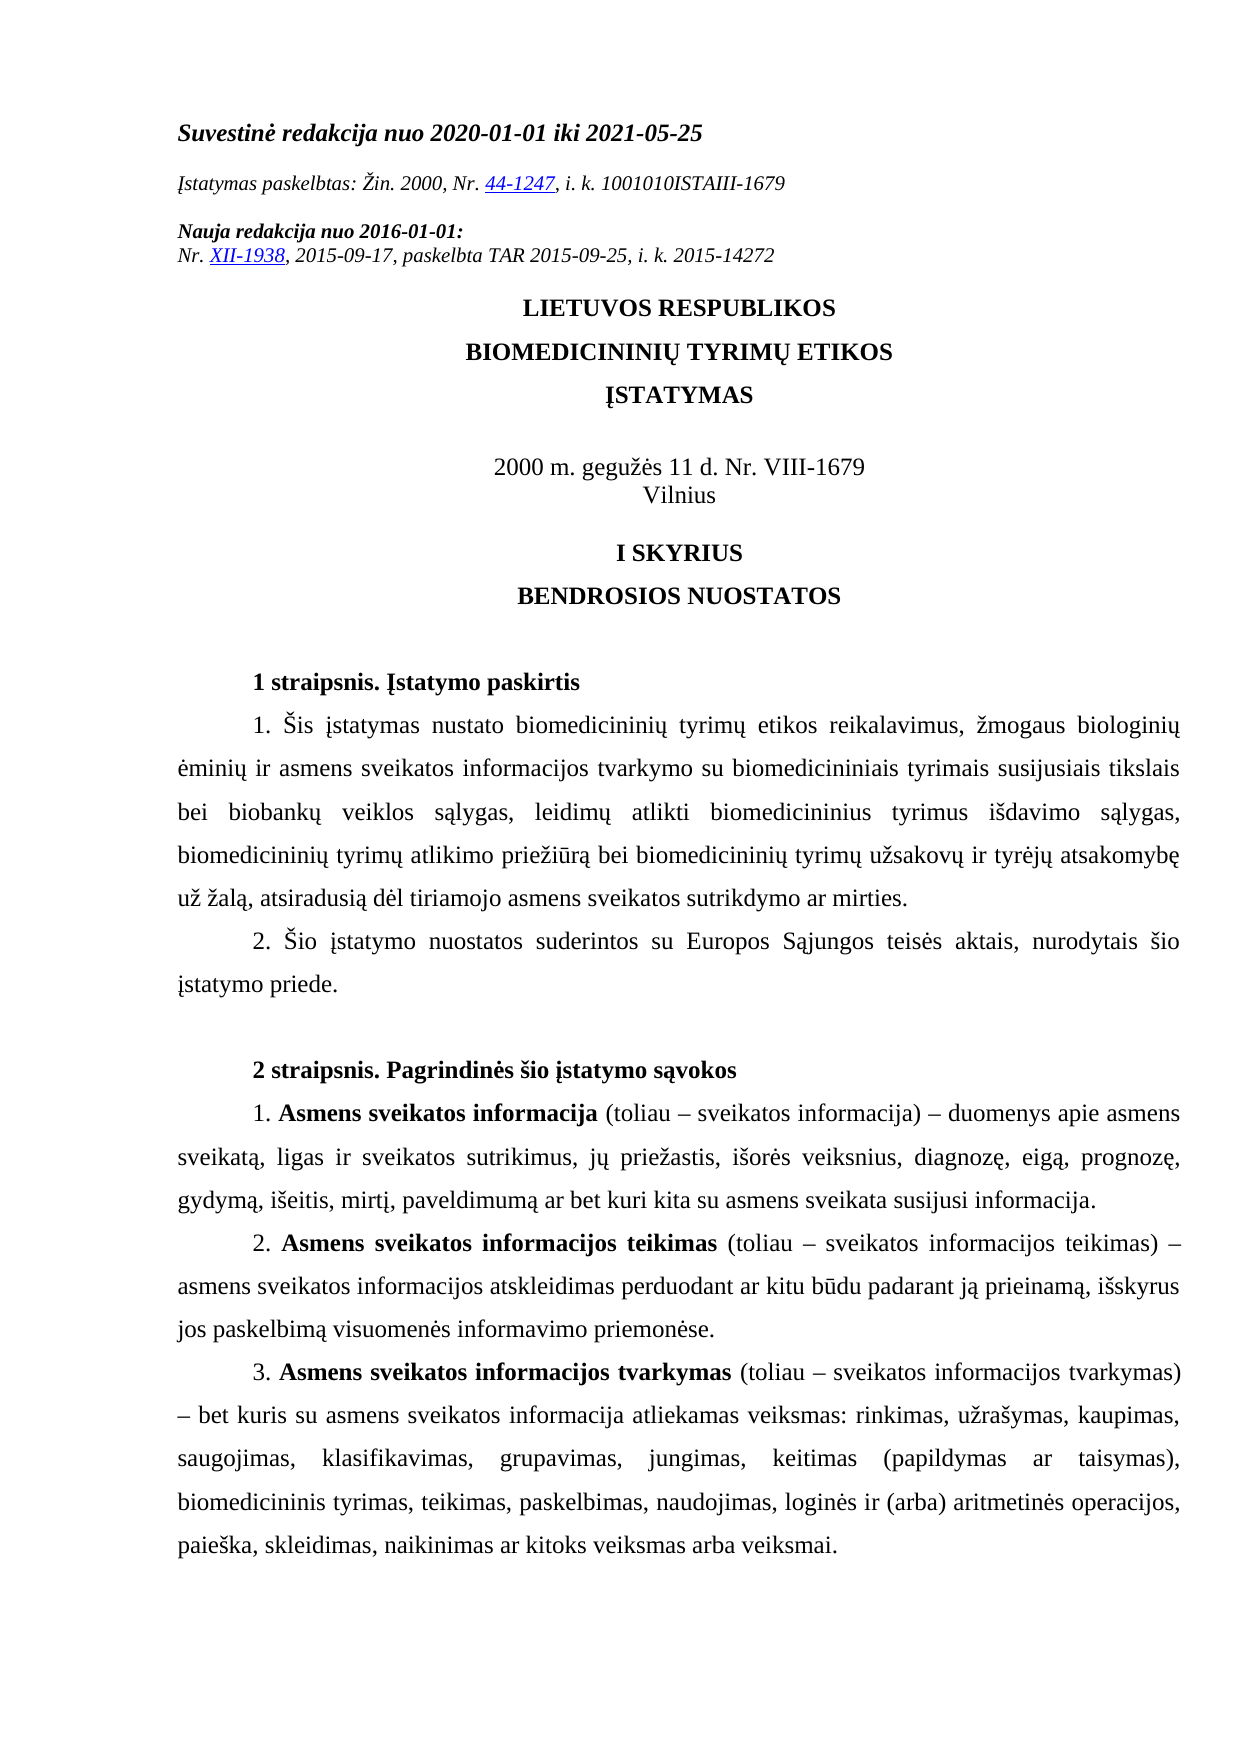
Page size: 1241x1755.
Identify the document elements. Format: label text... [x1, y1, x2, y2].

text Įstatymas paskelbtas: Žin. 2000, Nr. 44-1247, i. k. 1001010ISTAIII-1679 [177, 171, 1181, 195]
text 1. Asmens sveikatos informacija (toliau – sveikatos informacija) – duomenys apie asmens sveikatą, ligas ir sveikatos sutrikimus, jų priežastis, išorės veiksnius, diagnozę, eigą, prognozę, gydymą, išeitis, mirtį, paveldimumą ar bet kuri kita su asmens sveikata susijusi informacija. [177, 1098, 1181, 1213]
text Suvestinė redakcija nuo 2020-01-01 iki 2021-05-25 [177, 118, 1181, 147]
text I SKYRIUS [177, 538, 1181, 567]
text 2000 m. gegužės 11 d. Nr. VIII-1679 [177, 452, 1181, 480]
text ĮSTATYMAS [177, 380, 1181, 408]
text 2 straipsnis. Pagrindinės šio įstatymo sąvokos [177, 1055, 1181, 1084]
text Vilnius [177, 480, 1181, 509]
text BENDROSIOS NUOSTATOS [177, 581, 1181, 610]
text 1 straipsnis. Įstatymo paskirtis [177, 667, 1181, 696]
text LIETUVOS RESPUBLIKOS [177, 293, 1181, 322]
text 2. Asmens sveikatos informacijos teikimas (toliau – sveikatos informacijos teikimas) – asmens sveikatos informacijos atskleidimas perduodant ar kitu būdu padarant ją prieinamą, išskyrus jos paskelbimą visuomenės informavimo priemonėse. [177, 1228, 1181, 1343]
text 2. Šio įstatymo nuostatos suderintos su Europos Sąjungos teisės aktais, nurodytais šio įstatymo priede. [177, 926, 1181, 998]
text Nauja redakcija nuo 2016-01-01: [177, 219, 1181, 243]
text BIOMEDICININIŲ TYRIMŲ ETIKOS [177, 337, 1181, 365]
text 1. Šis įstatymas nustato biomedicininių tyrimų etikos reikalavimus, žmogaus biologinių ėminių ir asmens sveikatos informacijos tvarkymo su biomedicininiais tyrimais susijusiais tikslais bei biobankų veiklos sąlygas, leidimų atlikti biomedicininius tyrimus išdavimo sąlygas, biomedicininių tyrimų atlikimo priežiūrą bei biomedicininių tyrimų užsakovų ir tyrėjų atsakomybę už žalą, atsiradusią dėl tiriamojo asmens sveikatos sutrikdymo ar mirties. [177, 710, 1181, 912]
text 3. Asmens sveikatos informacijos tvarkymas (toliau – sveikatos informacijos tvarkymas) – bet kuris su asmens sveikatos informacija atliekamas veiksmas: rinkimas, užrašymas, kaupimas, saugojimas, klasifikavimas, grupavimas, jungimas, keitimas (papildymas ar taisymas), biomedicininis tyrimas, teikimas, paskelbimas, naudojimas, loginės ir (arba) aritmetinės operacijos, paieška, skleidimas, naikinimas ar kitoks veiksmas arba veiksmai. [177, 1357, 1181, 1558]
text Nr. XII-1938, 2015-09-17, paskelbta TAR 2015-09-25, i. k. 2015-14272 [177, 243, 1181, 267]
